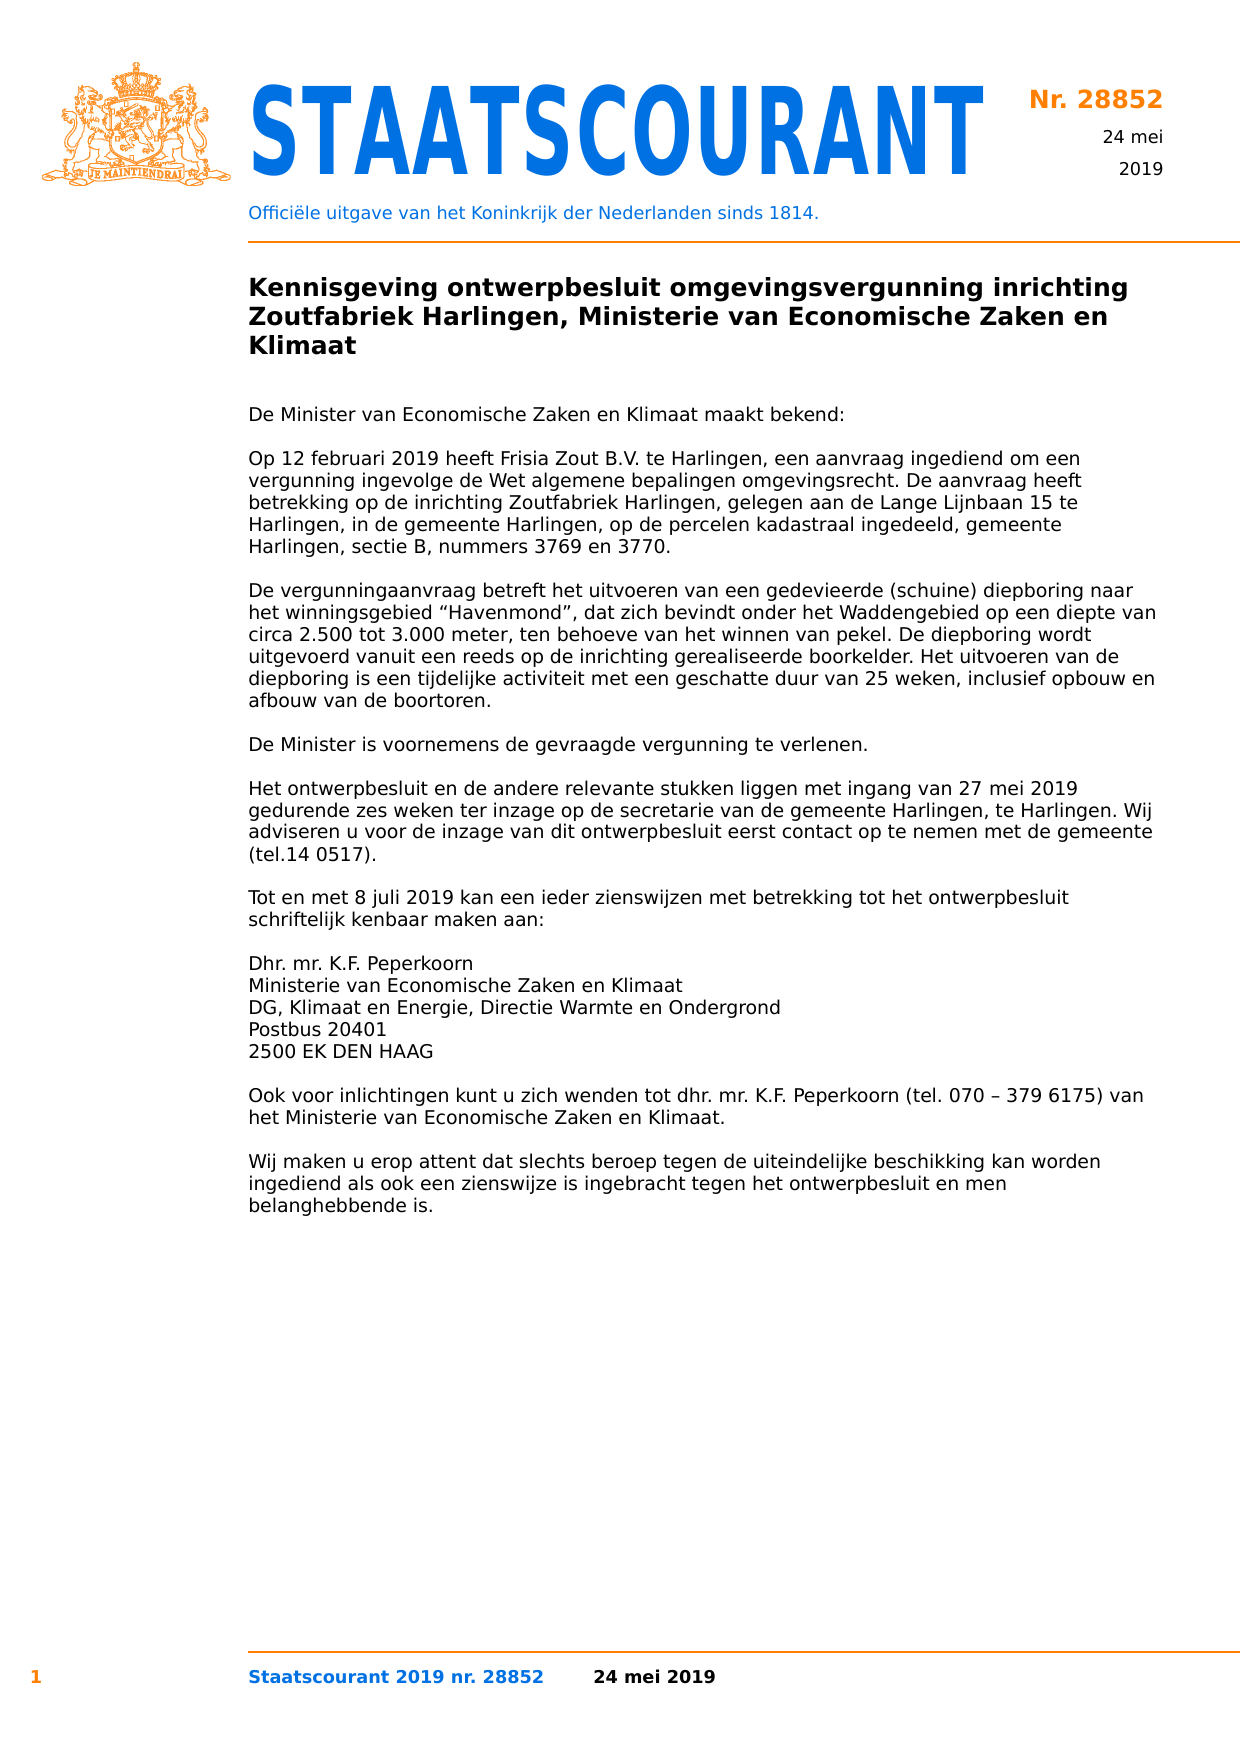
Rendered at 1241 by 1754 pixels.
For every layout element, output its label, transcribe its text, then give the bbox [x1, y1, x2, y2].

text De Minister van Economische Zaken en Klimaat maakt bekend: [248, 404, 1163, 426]
table_header Nr. 28852 [998, 62, 1240, 121]
text Dhr. mr. K.F. Peperkoorn [248, 953, 1163, 975]
text DG, Klimaat en Energie, Directie Warmte en Ondergrond [248, 997, 1163, 1019]
text Tot en met 8 juli 2019 kan een ieder zienswijzen met betrekking tot het ontwerpbesluit schriftelijk kenbaar maken aan: [248, 887, 1163, 931]
table_cell Officiële uitgave van het Koninkrijk der Nederlanden sinds 1814. [248, 203, 1240, 241]
text Het ontwerpbesluit en de andere relevante stukken liggen met ingang van 27 mei 2019 gedurende zes weken ter inzage op de secretarie van de gemeente Harlingen, te Harlingen. Wij adviseren u voor de inzage van dit ontwerpbesluit eerst contact op te nemen met de gemeente (tel.14 0517). [248, 777, 1163, 865]
text De vergunningaanvraag betreft het uitvoeren van een gedevieerde (schuine) diepboring naar het winningsgebied “Havenmond”, dat zich bevindt onder het Waddengebied op een diepte van circa 2.500 tot 3.000 meter, ten behoeve van het winnen van pekel. De diepboring wordt uitgevoerd vanuit een reeds op de inrichting gerealiseerde boorkelder. Het uitvoeren van de diepboring is een tijdelijke activiteit met een geschatte duur van 25 weken, inclusief opbouw en afbouw van de boortoren. [248, 580, 1163, 712]
table_header STAATSCOURANT [248, 62, 998, 203]
text Wij maken u erop attent dat slechts beroep tegen de uiteindelijke beschikking kan worden ingediend als ook een zienswijze is ingebracht tegen het ontwerpbesluit en men belanghebbende is. [248, 1151, 1163, 1217]
text 2500 EK DEN HAAG [248, 1041, 1163, 1063]
picture [41, 62, 231, 186]
text De Minister is voornemens de gevraagde vergunning te verlenen. [248, 734, 1163, 756]
text Ook voor inlichtingen kunt u zich wenden tot dhr. mr. K.F. Peperkoorn (tel. 070 – 379 6175) van het Ministerie van Economische Zaken en Klimaat. [248, 1085, 1163, 1129]
table_header [25, 62, 248, 241]
table_cell 2019 [998, 153, 1240, 203]
text Ministerie van Economische Zaken en Klimaat [248, 975, 1163, 997]
table_cell 24 mei [998, 121, 1240, 153]
text Postbus 20401 [248, 1019, 1163, 1041]
subtitle Kennisgeving ontwerpbesluit omgevingsvergunning inrichting Zoutfabriek Harlingen, Ministerie van Economische Zaken en Klimaat [248, 273, 1163, 361]
text Op 12 februari 2019 heeft Frisia Zout B.V. te Harlingen, een aanvraag ingediend om een vergunning ingevolge de Wet algemene bepalingen omgevingsrecht. De aanvraag heeft betrekking op de inrichting Zoutfabriek Harlingen, gelegen aan de Lange Lijnbaan 15 te Harlingen, in de gemeente Harlingen, op de percelen kadastraal ingedeeld, gemeente Harlingen, sectie B, nummers 3769 en 3770. [248, 448, 1163, 558]
